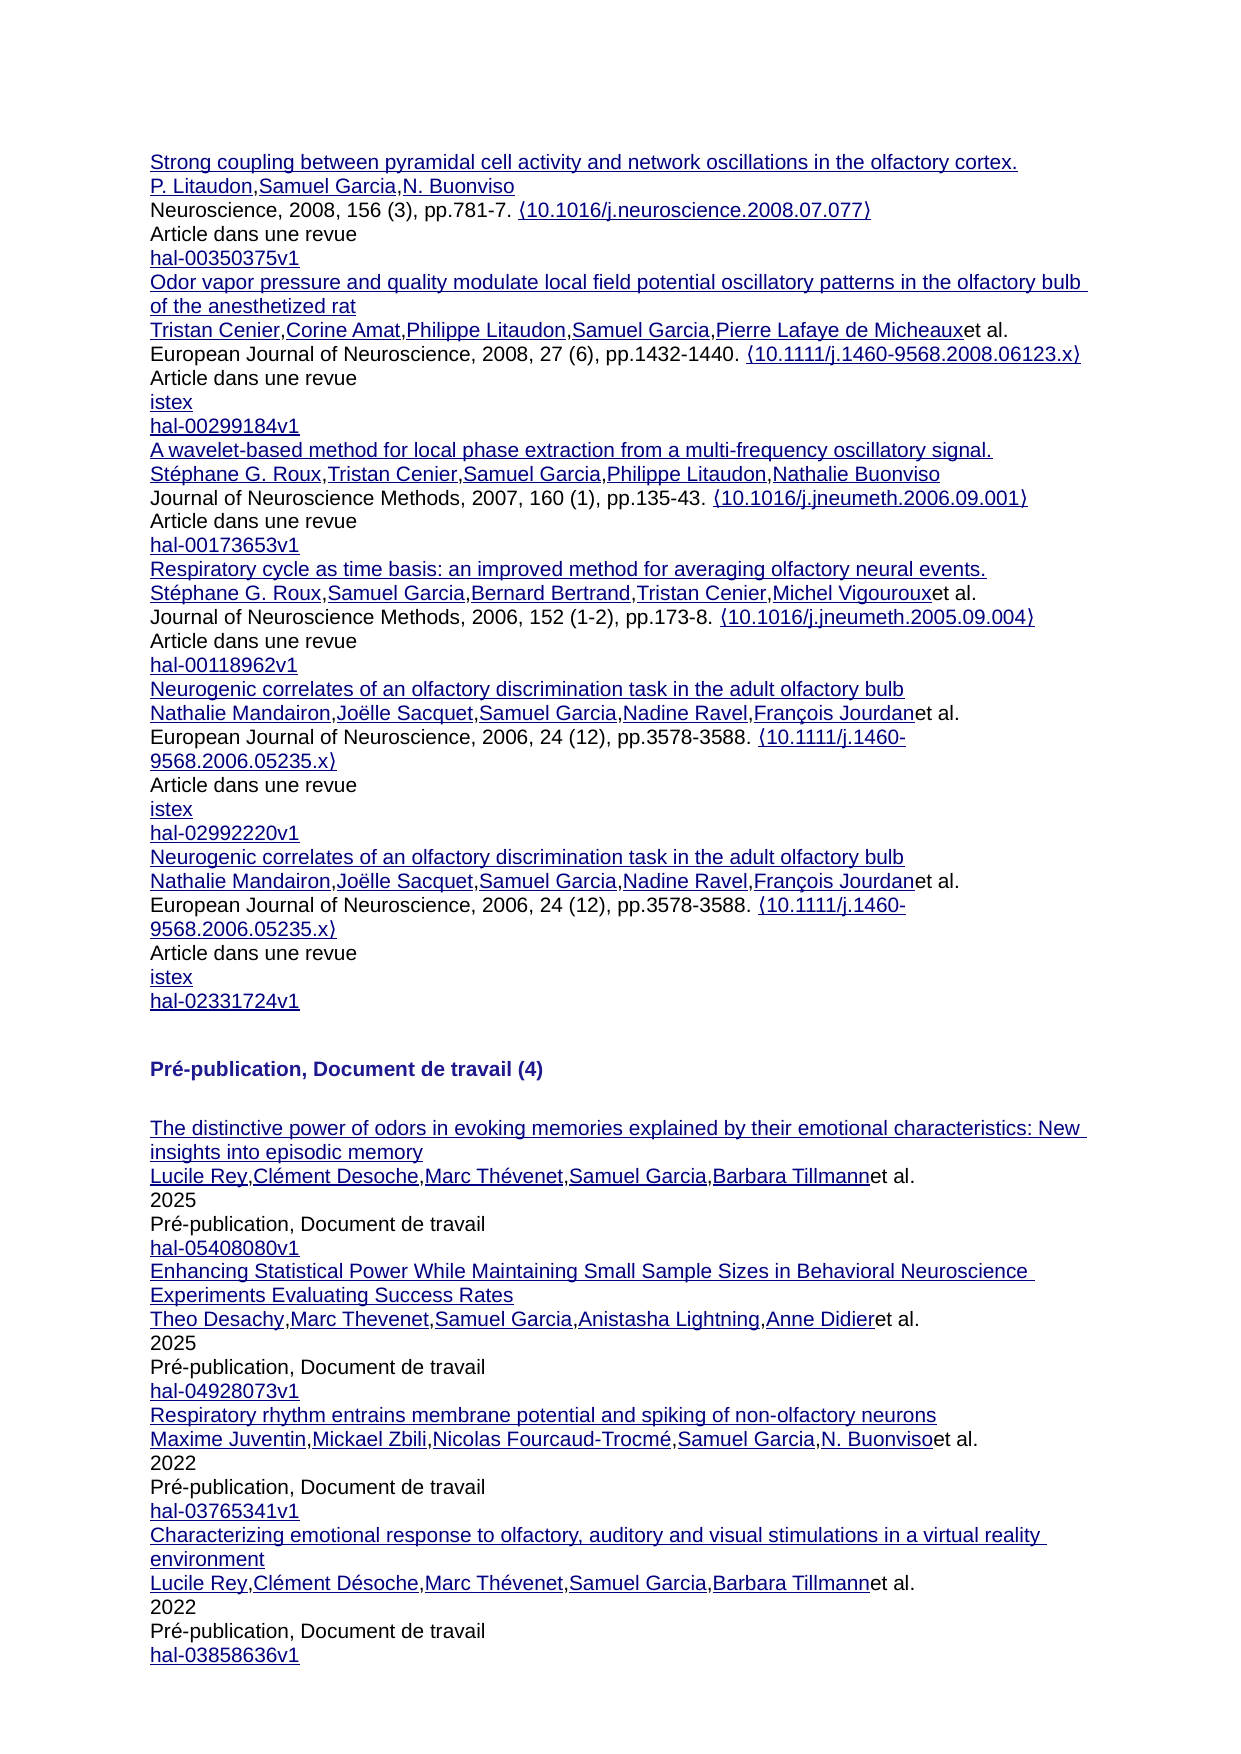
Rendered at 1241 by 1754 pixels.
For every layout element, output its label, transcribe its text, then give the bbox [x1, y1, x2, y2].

table_cell A wavelet-based method for local phase extraction from a multi-frequency oscillatory signal. Stéphane G. Roux,Tristan Cenier,Samuel Garcia,Philippe Litaudon,Nathalie Buonviso Journal of Neuroscience Methods, 2007, 160 (1), pp.135-43. ⟨10.1016/j.jneumeth.2006.09.001⟩ Article dans une revue hal-00173653v1 [150, 438, 1090, 557]
table_header The distinctive power of odors in evoking memories explained by their emotional characteristics: New insights into episodic memory Lucile Rey,Clément Desoche,Marc Thévenet,Samuel Garcia,Barbara Tillmannet al. 2025 Pré-publication, Document de travail hal-05408080v1 [150, 1116, 1090, 1259]
table_cell Strong coupling between pyramidal cell activity and network oscillations in the olfactory cortex. P. Litaudon,Samuel Garcia,N. Buonviso Neuroscience, 2008, 156 (3), pp.781-7. ⟨10.1016/j.neuroscience.2008.07.077⟩ Article dans une revue hal-00350375v1 [150, 150, 1090, 270]
table_cell Odor vapor pressure and quality modulate local field potential oscillatory patterns in the olfactory bulb of the anesthetized rat Tristan Cenier,Corine Amat,Philippe Litaudon,Samuel Garcia,Pierre Lafaye de Micheauxet al. European Journal of Neuroscience, 2008, 27 (6), pp.1432-1440. ⟨10.1111/j.1460-9568.2008.06123.x⟩ Article dans une revue istex hal-00299184v1 [150, 270, 1090, 437]
table_cell Enhancing Statistical Power While Maintaining Small Sample Sizes in Behavioral Neuroscience Experiments Evaluating Success Rates Theo Desachy,Marc Thevenet,Samuel Garcia,Anistasha Lightning,Anne Didieret al. 2025 Pré-publication, Document de travail hal-04928073v1 [150, 1259, 1090, 1403]
table_cell Respiratory cycle as time basis: an improved method for averaging olfactory neural events. Stéphane G. Roux,Samuel Garcia,Bernard Bertrand,Tristan Cenier,Michel Vigourouxet al. Journal of Neuroscience Methods, 2006, 152 (1-2), pp.173-8. ⟨10.1016/j.jneumeth.2005.09.004⟩ Article dans une revue hal-00118962v1 [150, 557, 1090, 677]
subtitle Pré-publication, Document de travail (4) [150, 1057, 1090, 1081]
table_cell Neurogenic correlates of an olfactory discrimination task in the adult olfactory bulb Nathalie Mandairon,Joëlle Sacquet,Samuel Garcia,Nadine Ravel,François Jourdanet al. European Journal of Neuroscience, 2006, 24 (12), pp.3578-3588. ⟨10.1111/j.1460-9568.2006.05235.x⟩ Article dans une revue istex hal-02331724v1 [150, 845, 1090, 1012]
table_cell Respiratory rhythm entrains membrane potential and spiking of non-olfactory neurons Maxime Juventin,Mickael Zbili,Nicolas Fourcaud-Trocmé,Samuel Garcia,N. Buonvisoet al. 2022 Pré-publication, Document de travail hal-03765341v1 [150, 1403, 1090, 1523]
table_cell Characterizing emotional response to olfactory, auditory and visual stimulations in a virtual reality environment Lucile Rey,Clément Désoche,Marc Thévenet,Samuel Garcia,Barbara Tillmannet al. 2022 Pré-publication, Document de travail hal-03858636v1 [150, 1523, 1090, 1667]
table_cell Neurogenic correlates of an olfactory discrimination task in the adult olfactory bulb Nathalie Mandairon,Joëlle Sacquet,Samuel Garcia,Nadine Ravel,François Jourdanet al. European Journal of Neuroscience, 2006, 24 (12), pp.3578-3588. ⟨10.1111/j.1460-9568.2006.05235.x⟩ Article dans une revue istex hal-02992220v1 [150, 677, 1090, 845]
